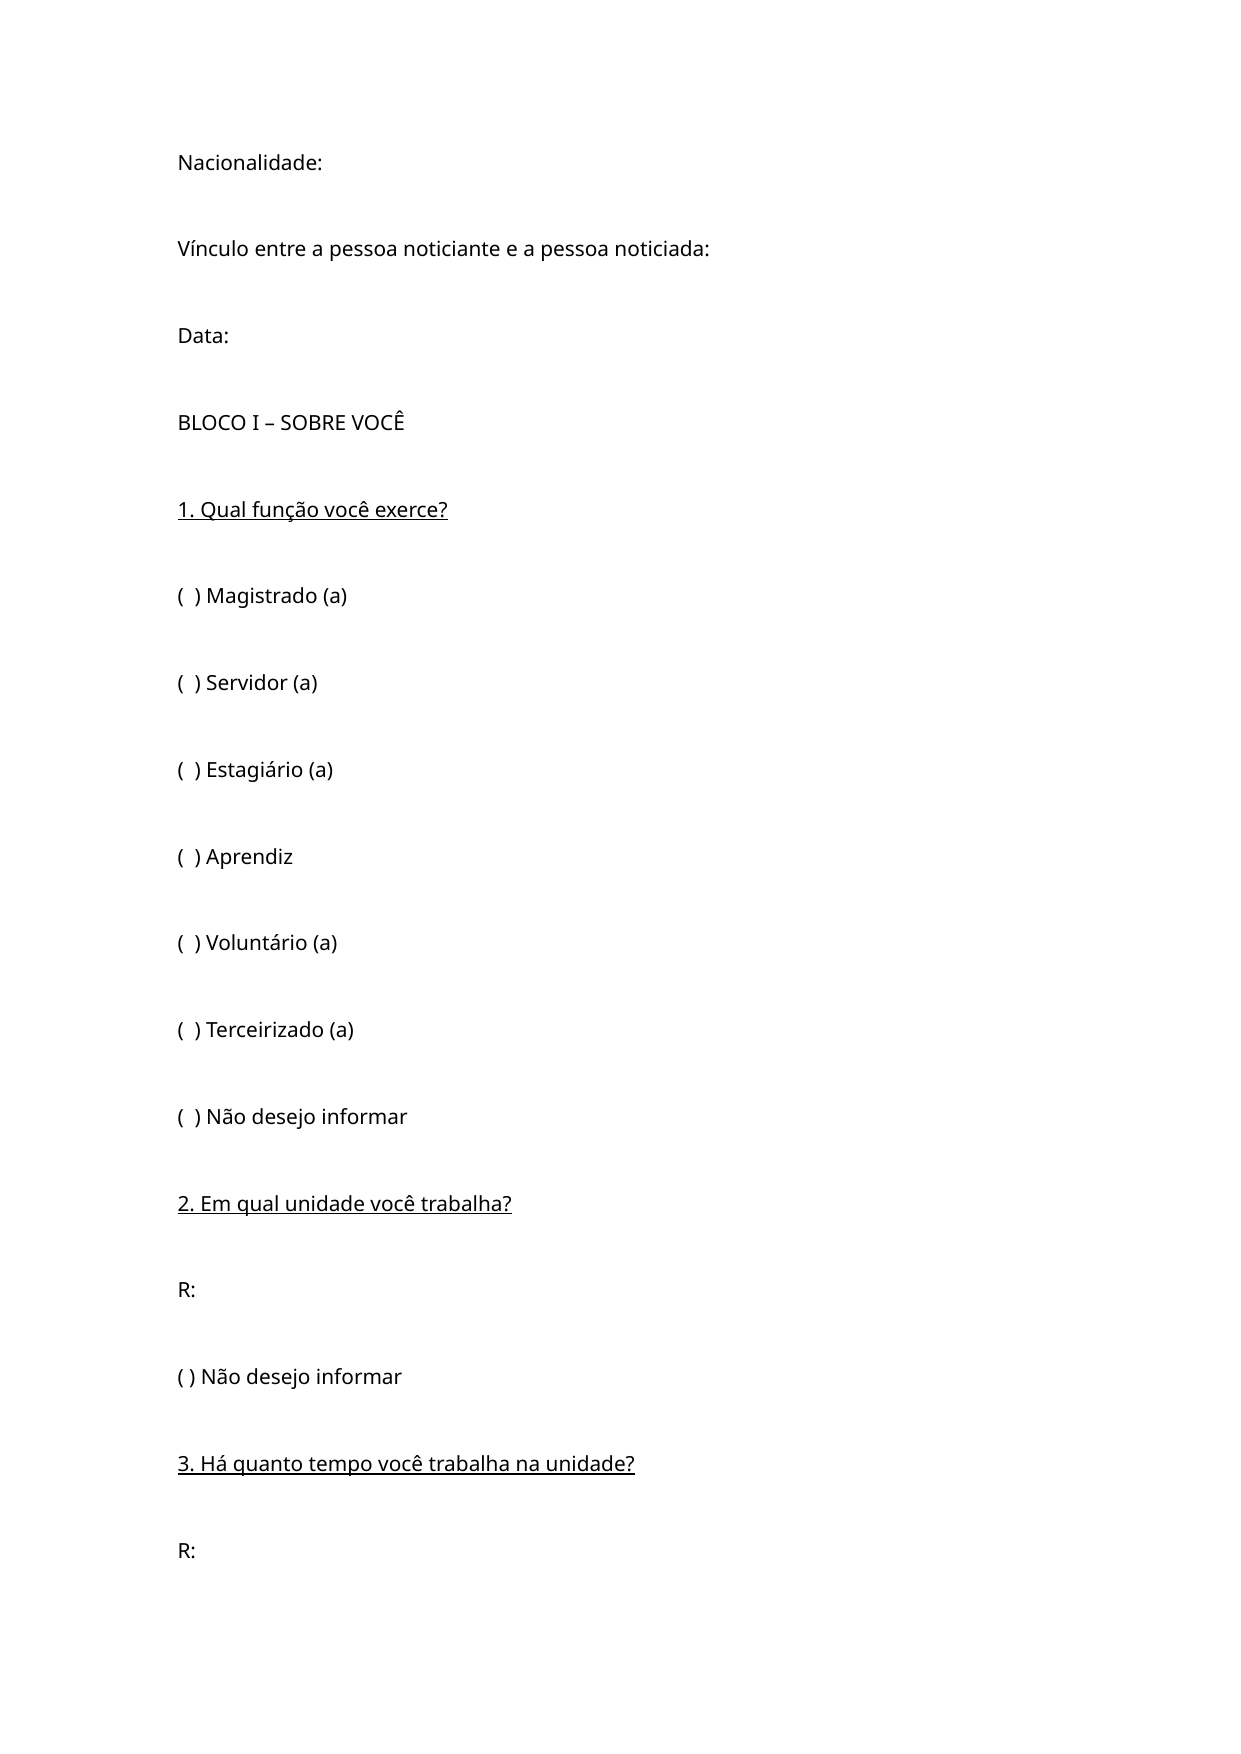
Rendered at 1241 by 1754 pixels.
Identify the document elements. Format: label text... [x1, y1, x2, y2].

text R: [177, 1276, 1063, 1304]
text BLOCO I – SOBRE VOCÊ [177, 408, 1063, 436]
text Vínculo entre a pessoa noticiante e a pessoa noticiada: [177, 234, 1063, 263]
text ( ) Não desejo informar [177, 1362, 1063, 1391]
text ( ) Não desejo informar [177, 1102, 1063, 1131]
text 1. Qual função você exerce? [177, 495, 1063, 523]
text ( ) Terceirizado (a) [177, 1015, 1063, 1044]
text 2. Em qual unidade você trabalha? [177, 1189, 1063, 1217]
text R: [177, 1536, 1063, 1564]
text ( ) Aprendiz [177, 842, 1063, 870]
text ( ) Servidor (a) [177, 668, 1063, 697]
text ( ) Magistrado (a) [177, 581, 1063, 610]
text ( ) Estagiário (a) [177, 755, 1063, 783]
text Data: [177, 321, 1063, 349]
text 3. Há quanto tempo você trabalha na unidade? [177, 1449, 1063, 1478]
text ( ) Voluntário (a) [177, 928, 1063, 957]
text Nacionalidade: [177, 148, 1063, 176]
